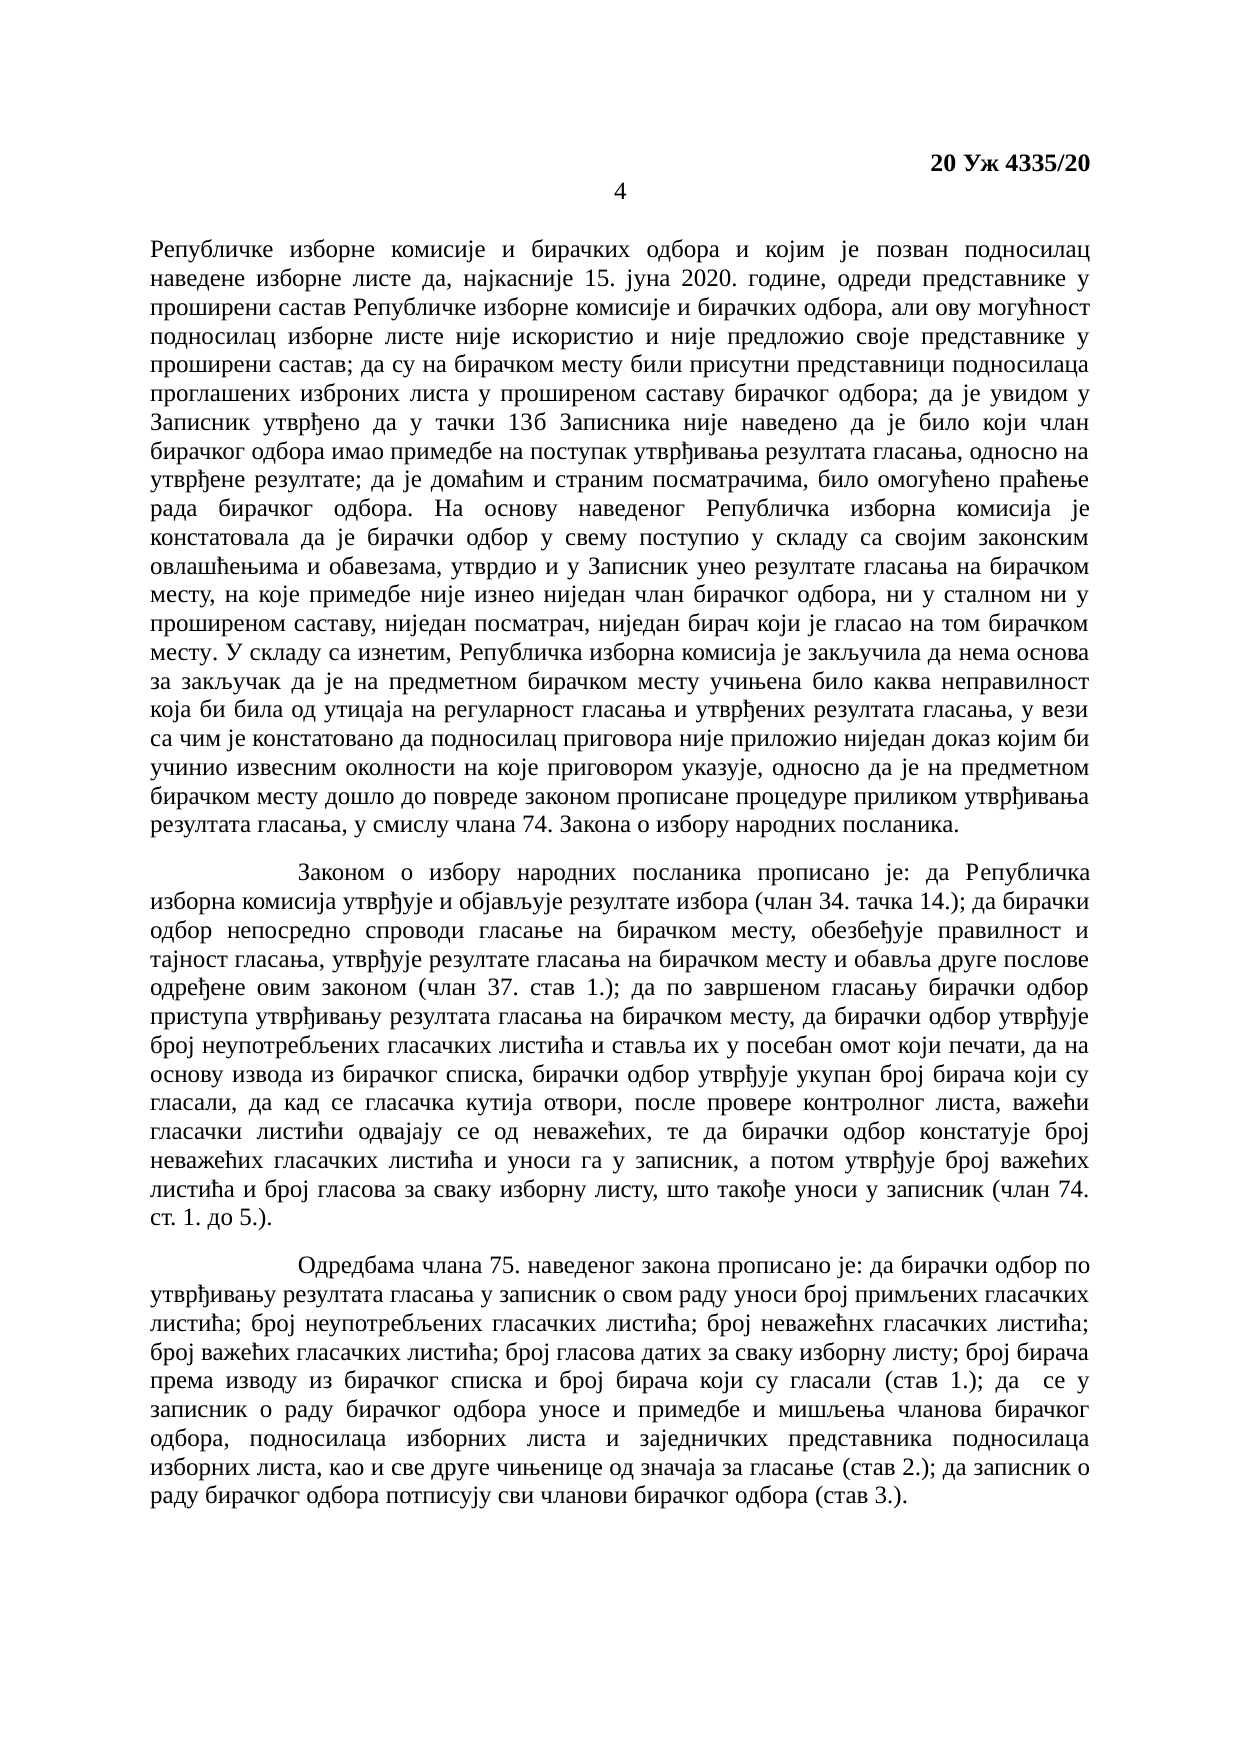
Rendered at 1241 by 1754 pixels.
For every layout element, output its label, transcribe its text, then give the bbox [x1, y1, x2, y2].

text Законом о избору народних посланика прописано је: да Републичка изборна комисија утврђује и објављује резултате избора (члан 34. тачка 14.); да бирачки одбор непосредно спроводи гласање на бирачком месту, обезбеђује правилност и тајност гласања, утврђује резултате гласања на бирачком месту и обавља друге послове одређене овим законом (члан 37. став 1.); да по завршеном гласању бирачки одбор приступа утврђивању резултата гласања на бирачком месту, да бирачки одбор утврђује број неупотребљених гласачких листића и ставља их у посебан омот који печати, да на основу извода из бирачког списка, бирачки одбор утврђује укупан број бирача који су гласали, да кад се гласачка кутија отвори, после провере контролног листа, важећи гласачки листићи одвајају се од неважећих, те да бирачки одбор констатује број неважећих гласачких листића и уноси га у записник, а потом утврђује број важећих листића и број гласова за сваку изборну листу, што такође уноси у записник (члан 74. ст. 1. до 5.). [150, 857, 1090, 1231]
text Републичке изборне комисије и бирачких одбора и којим је позван подносилац наведене изборне листе да, најкасније 15. јуна 2020. године, одреди представнике у проширени састав Републичке изборне комисије и бирачких одбора, али ову могућност подносилац изборне листе није искористио и није предложио своје представнике у проширени састав; да су на бирачком месту били присутни представници подносилаца проглашених изброних листа у проширеном саставу бирачког одбора; да је увидом у Записник утврђено да у тачки 13б Записника није наведено да је било који члан бирачког одбора имао примедбе на поступак утврђивања резултата гласања, односно на утврђене резултате; да је домаћим и страним посматрачима, било омогућено праћење рада бирачког одбора. На основу наведеног Републичка изборна комисија је констатовала да је бирачки одбор у свему поступио у складу са својим законским овлашћењима и обавезама, утврдио и у Записник унео резултате гласања на бирачком месту, на које примедбе није изнео ниједан члан бирачког одбора, ни у сталном ни у проширеном саставу, ниједан посматрач, ниједан бирач који је гласао на том бирачком месту. У складу са изнетим, Републичка изборна комисија је закључила да нема основа за закључак да је на предметном бирачком месту учињена било каква неправилност која би била од утицаја на регуларност гласања и утврђених резултата гласања, у вези са чим је констатовано да подносилац приговора није приложио ниједан доказ којим би учинио извесним околности на које приговором указује, односно да је на предметном бирачком месту дошло до повреде законом прописане процедуре приликом утврђивања резултата гласања, у смислу члана 74. Закона о избору народних посланика. [150, 234, 1090, 838]
text Одредбама члана 75. наведеног закона прописано је: да бирачки одбор по утврђивању резултата гласања у записник о свом раду уноси број примљених гласачких листића; број неупотребљених гласачких листића; број неважећнх гласачких листића; број важећих гласачких листића; број гласова датих за сваку изборну листу; број бирача према изводу из бирачког списка и број бирача који су гласали (став 1.); да се у записник о раду бирачког одбора уносе и примедбе и мишљења чланова бирачког одбора, подносилаца изборних листа и заједничких представника подносилаца изборних листа, као и све друге чињенице од значаја за гласање (став 2.); да записник о раду бирачког одбора потписују сви чланови бирачког одбора (став 3.). [150, 1250, 1090, 1509]
